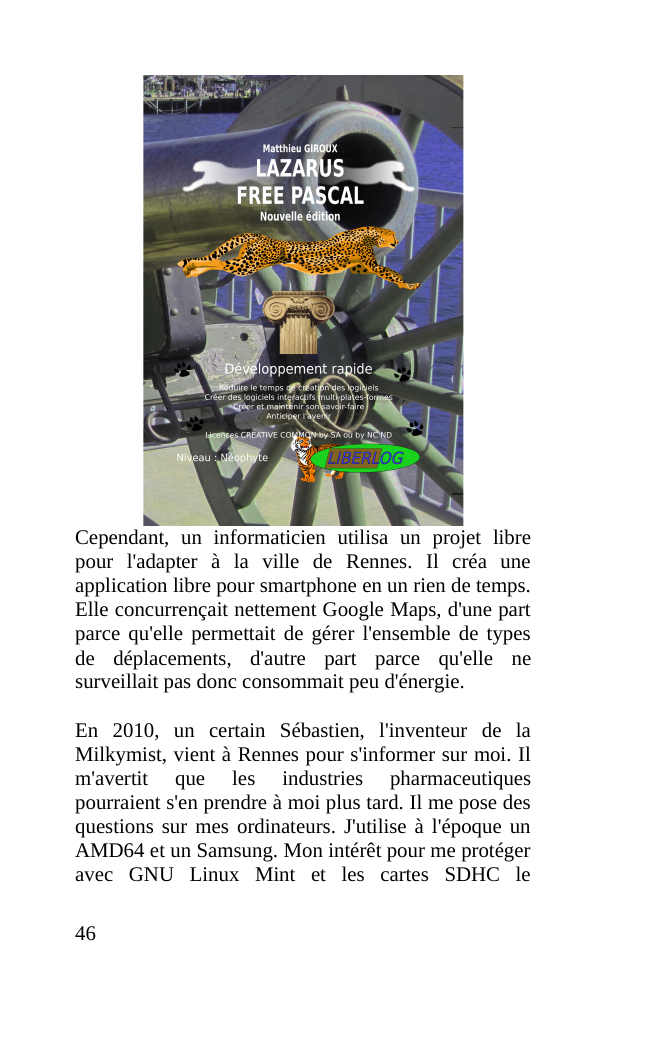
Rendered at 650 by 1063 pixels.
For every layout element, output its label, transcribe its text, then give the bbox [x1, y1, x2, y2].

picture [143, 75, 464, 526]
text Cependant, un informaticien utilisa un projet libre pour l'adapter à la ville de Rennes. Il créa une application libre pour smartphone en un rien de temps. Elle concurrençait nettement Google Maps, d'une part parce qu'elle permettait de gérer l'ensemble de types de déplacements, d'autre part parce qu'elle ne surveillait pas donc consommait peu d'énergie. [75, 525, 531, 693]
text En 2010, un certain Sébastien, l'inventeur de la Milkymist, vient à Rennes pour s'informer sur moi. Il m'avertit que les industries pharmaceutiques pourraient s'en prendre à moi plus tard. Il me pose des questions sur mes ordinateurs. J'utilise à l'époque un AMD64 et un Samsung. Mon intérêt pour me protéger avec GNU Linux Mint et les cartes SDHC le [75, 718, 531, 886]
